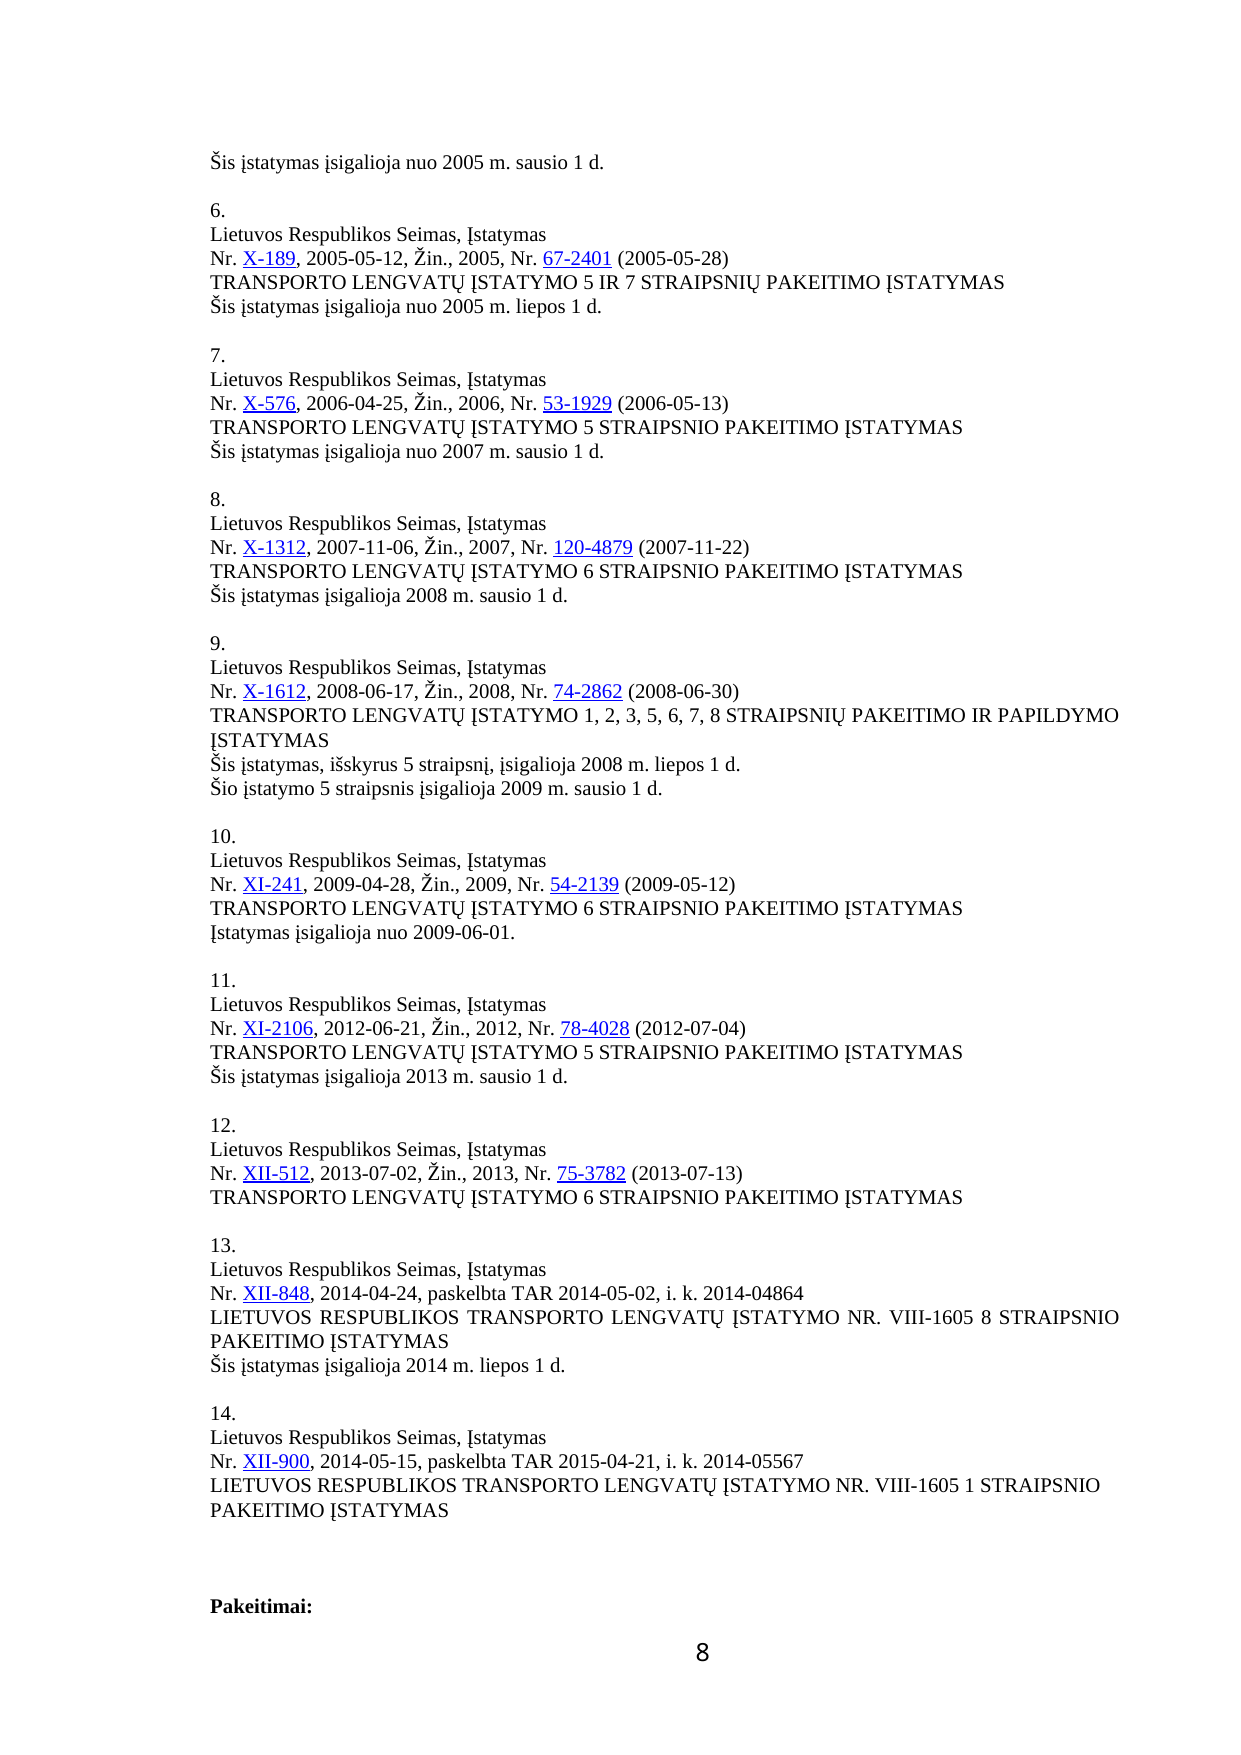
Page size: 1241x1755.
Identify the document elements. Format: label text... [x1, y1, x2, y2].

text Lietuvos Respublikos Seimas, Įstatymas [210, 1137, 1120, 1161]
text Lietuvos Respublikos Seimas, Įstatymas [210, 992, 1120, 1016]
text Nr. XI-241, 2009-04-28, Žin., 2009, Nr. 54-2139 (2009-05-12) [210, 872, 1120, 896]
text Nr. X-1312, 2007-11-06, Žin., 2007, Nr. 120-4879 (2007-11-22) [210, 535, 1120, 559]
text Šis įstatymas įsigalioja nuo 2007 m. sausio 1 d. [210, 439, 1120, 463]
text LIETUVOS RESPUBLIKOS TRANSPORTO LENGVATŲ ĮSTATYMO NR. VIII-1605 8 STRAIPSNIO PAKEITIMO ĮSTATYMAS [210, 1305, 1120, 1353]
text Lietuvos Respublikos Seimas, Įstatymas [210, 848, 1120, 872]
text Nr. XII-900, 2014-05-15, paskelbta TAR 2015-04-21, i. k. 2014-05567 [210, 1449, 1120, 1473]
text 10. [210, 824, 1120, 848]
text 6. [210, 198, 1120, 222]
text 14. [210, 1401, 1120, 1425]
text TRANSPORTO LENGVATŲ ĮSTATYMO 6 STRAIPSNIO PAKEITIMO ĮSTATYMAS [210, 896, 1120, 920]
text Šis įstatymas įsigalioja nuo 2005 m. sausio 1 d. [210, 150, 1120, 174]
text 9. [210, 631, 1120, 655]
text Nr. X-1612, 2008-06-17, Žin., 2008, Nr. 74-2862 (2008-06-30) [210, 679, 1120, 703]
text Lietuvos Respublikos Seimas, Įstatymas [210, 1257, 1120, 1281]
text 11. [210, 968, 1120, 992]
text Šis įstatymas įsigalioja nuo 2005 m. liepos 1 d. [210, 294, 1120, 318]
text Nr. XII-512, 2013-07-02, Žin., 2013, Nr. 75-3782 (2013-07-13) [210, 1161, 1120, 1185]
text Šis įstatymas įsigalioja 2008 m. sausio 1 d. [210, 583, 1120, 607]
text Nr. XI-2106, 2012-06-21, Žin., 2012, Nr. 78-4028 (2012-07-04) [210, 1016, 1120, 1040]
text Lietuvos Respublikos Seimas, Įstatymas [210, 367, 1120, 391]
text LIETUVOS RESPUBLIKOS TRANSPORTO LENGVATŲ ĮSTATYMO NR. VIII-1605 1 STRAIPSNIO PAKEITIMO ĮSTATYMAS [210, 1473, 1120, 1522]
text 13. [210, 1233, 1120, 1257]
text 8. [210, 487, 1120, 511]
text Šis įstatymas, išskyrus 5 straipsnį, įsigalioja 2008 m. liepos 1 d. [210, 752, 1120, 776]
text Šis įstatymas įsigalioja 2014 m. liepos 1 d. [210, 1353, 1120, 1377]
text TRANSPORTO LENGVATŲ ĮSTATYMO 5 STRAIPSNIO PAKEITIMO ĮSTATYMAS [210, 1040, 1120, 1064]
text Nr. XII-848, 2014-04-24, paskelbta TAR 2014-05-02, i. k. 2014-04864 [210, 1281, 1120, 1305]
text Nr. X-189, 2005-05-12, Žin., 2005, Nr. 67-2401 (2005-05-28) [210, 246, 1120, 270]
text Lietuvos Respublikos Seimas, Įstatymas [210, 1425, 1120, 1449]
text Lietuvos Respublikos Seimas, Įstatymas [210, 511, 1120, 535]
text Nr. X-576, 2006-04-25, Žin., 2006, Nr. 53-1929 (2006-05-13) [210, 391, 1120, 415]
text 12. [210, 1112, 1120, 1137]
text Pakeitimai: [210, 1594, 1120, 1618]
text Šis įstatymas įsigalioja 2013 m. sausio 1 d. [210, 1064, 1120, 1088]
text TRANSPORTO LENGVATŲ ĮSTATYMO 6 STRAIPSNIO PAKEITIMO ĮSTATYMAS [210, 559, 1120, 583]
text TRANSPORTO LENGVATŲ ĮSTATYMO 1, 2, 3, 5, 6, 7, 8 STRAIPSNIŲ PAKEITIMO IR PAPILDYMO ĮSTATYMAS [210, 703, 1120, 752]
text TRANSPORTO LENGVATŲ ĮSTATYMO 5 STRAIPSNIO PAKEITIMO ĮSTATYMAS [210, 415, 1120, 439]
text TRANSPORTO LENGVATŲ ĮSTATYMO 5 IR 7 STRAIPSNIŲ PAKEITIMO ĮSTATYMAS [210, 270, 1120, 294]
text 7. [210, 342, 1120, 367]
text Įstatymas įsigalioja nuo 2009-06-01. [210, 920, 1120, 944]
text TRANSPORTO LENGVATŲ ĮSTATYMO 6 STRAIPSNIO PAKEITIMO ĮSTATYMAS [210, 1185, 1120, 1209]
text Lietuvos Respublikos Seimas, Įstatymas [210, 222, 1120, 246]
text Šio įstatymo 5 straipsnis įsigalioja 2009 m. sausio 1 d. [210, 776, 1120, 800]
text Lietuvos Respublikos Seimas, Įstatymas [210, 655, 1120, 679]
